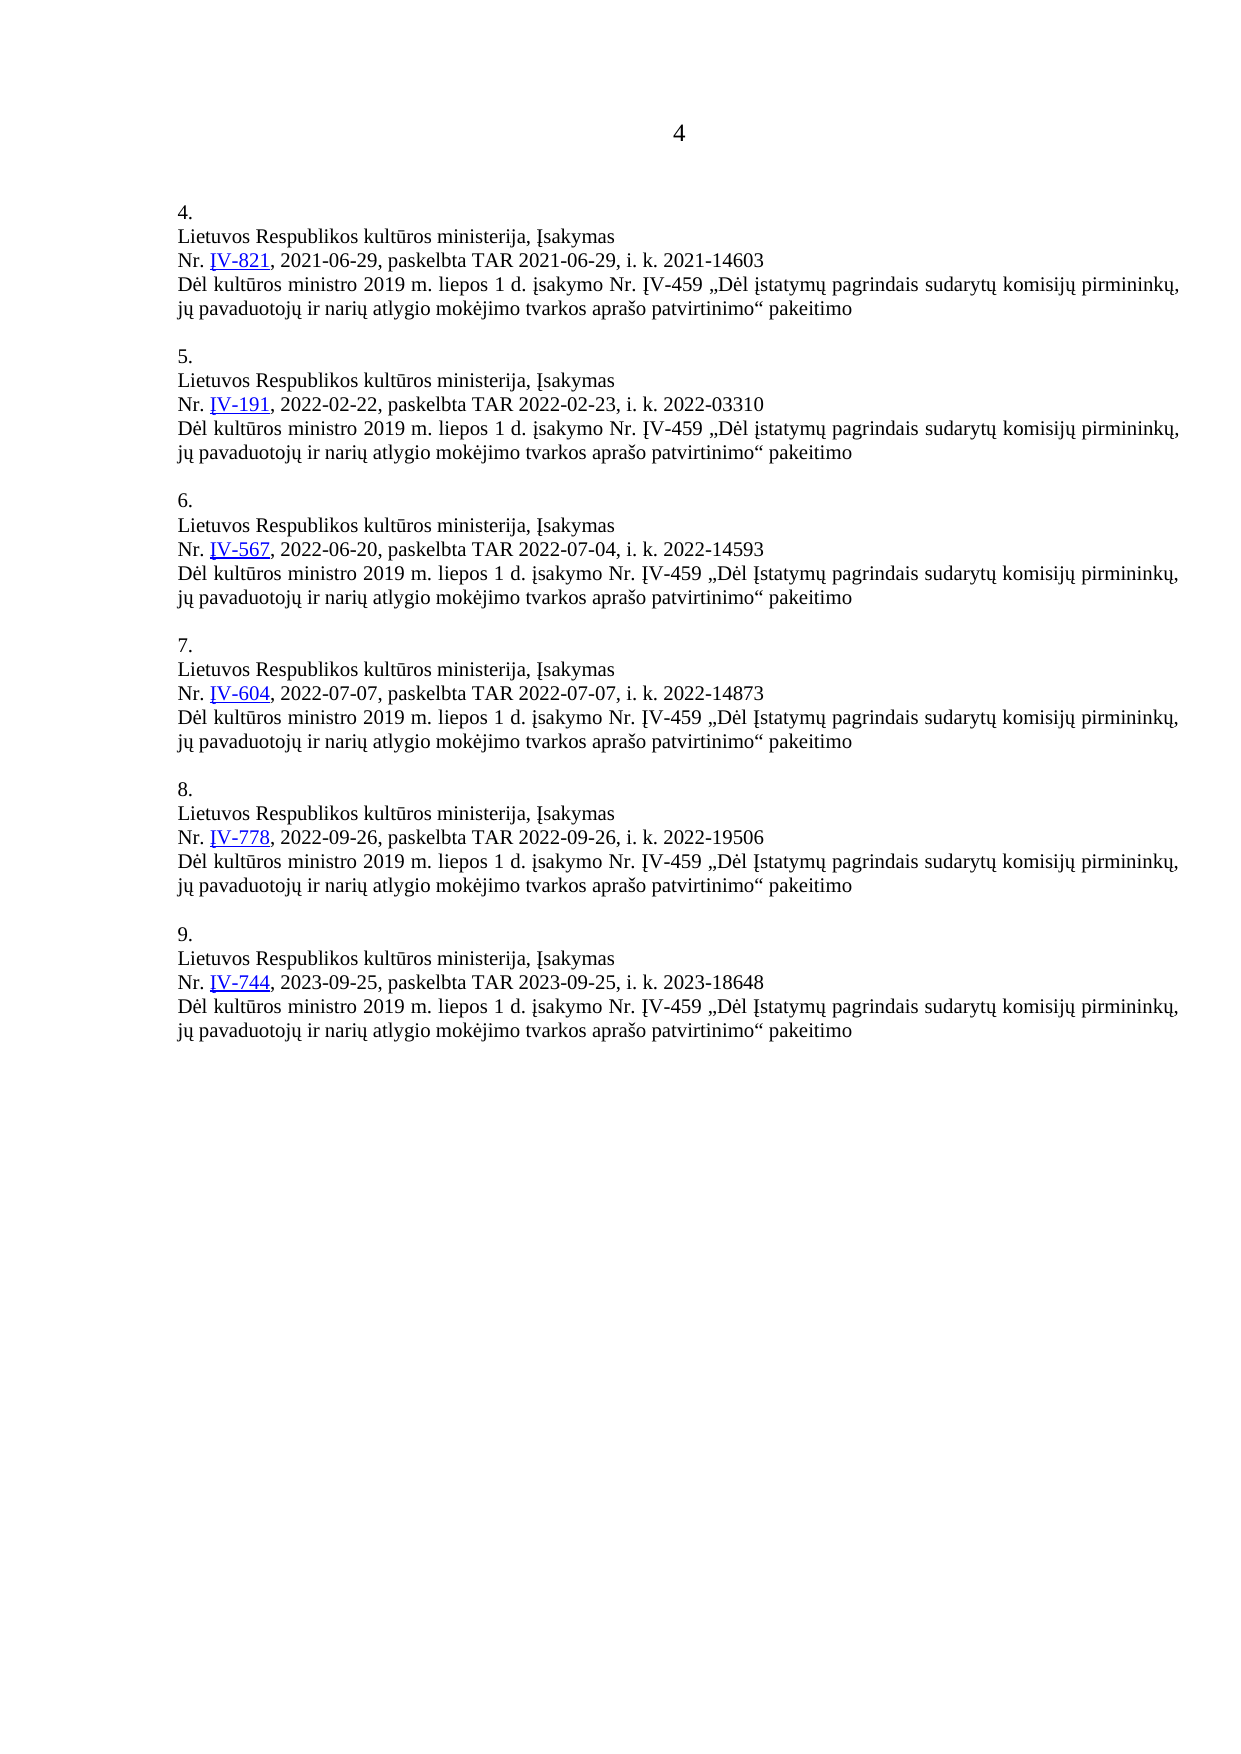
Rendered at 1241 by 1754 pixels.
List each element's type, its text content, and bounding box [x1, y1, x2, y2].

text Nr. ĮV-821, 2021-06-29, paskelbta TAR 2021-06-29, i. k. 2021-14603 [177, 248, 1181, 272]
text Nr. ĮV-567, 2022-06-20, paskelbta TAR 2022-07-04, i. k. 2022-14593 [177, 537, 1181, 561]
text Lietuvos Respublikos kultūros ministerija, Įsakymas [177, 368, 1181, 392]
text Lietuvos Respublikos kultūros ministerija, Įsakymas [177, 512, 1181, 537]
text Nr. ĮV-744, 2023-09-25, paskelbta TAR 2023-09-25, i. k. 2023-18648 [177, 970, 1181, 994]
text Nr. ĮV-778, 2022-09-26, paskelbta TAR 2022-09-26, i. k. 2022-19506 [177, 825, 1181, 849]
text Lietuvos Respublikos kultūros ministerija, Įsakymas [177, 801, 1181, 825]
text Dėl kultūros ministro 2019 m. liepos 1 d. įsakymo Nr. ĮV-459 „Dėl Įstatymų pagrindais sudarytų komisijų pirmininkų, jų pavaduotojų ir narių atlygio mokėjimo tvarkos aprašo patvirtinimo“ pakeitimo [177, 561, 1181, 609]
text 6. [177, 488, 1181, 512]
text Dėl kultūros ministro 2019 m. liepos 1 d. įsakymo Nr. ĮV-459 „Dėl Įstatymų pagrindais sudarytų komisijų pirmininkų, jų pavaduotojų ir narių atlygio mokėjimo tvarkos aprašo patvirtinimo“ pakeitimo [177, 994, 1181, 1042]
text 9. [177, 922, 1181, 946]
text Nr. ĮV-191, 2022-02-22, paskelbta TAR 2022-02-23, i. k. 2022-03310 [177, 392, 1181, 416]
text 5. [177, 344, 1181, 368]
text Lietuvos Respublikos kultūros ministerija, Įsakymas [177, 946, 1181, 970]
text Dėl kultūros ministro 2019 m. liepos 1 d. įsakymo Nr. ĮV-459 „Dėl Įstatymų pagrindais sudarytų komisijų pirmininkų, jų pavaduotojų ir narių atlygio mokėjimo tvarkos aprašo patvirtinimo“ pakeitimo [177, 849, 1181, 897]
text Lietuvos Respublikos kultūros ministerija, Įsakymas [177, 657, 1181, 681]
text Dėl kultūros ministro 2019 m. liepos 1 d. įsakymo Nr. ĮV-459 „Dėl įstatymų pagrindais sudarytų komisijų pirmininkų, jų pavaduotojų ir narių atlygio mokėjimo tvarkos aprašo patvirtinimo“ pakeitimo [177, 272, 1181, 320]
text 4. [177, 200, 1181, 224]
text Dėl kultūros ministro 2019 m. liepos 1 d. įsakymo Nr. ĮV-459 „Dėl įstatymų pagrindais sudarytų komisijų pirmininkų, jų pavaduotojų ir narių atlygio mokėjimo tvarkos aprašo patvirtinimo“ pakeitimo [177, 416, 1181, 464]
text 7. [177, 633, 1181, 657]
text 8. [177, 777, 1181, 801]
text Dėl kultūros ministro 2019 m. liepos 1 d. įsakymo Nr. ĮV-459 „Dėl Įstatymų pagrindais sudarytų komisijų pirmininkų, jų pavaduotojų ir narių atlygio mokėjimo tvarkos aprašo patvirtinimo“ pakeitimo [177, 705, 1181, 753]
text Lietuvos Respublikos kultūros ministerija, Įsakymas [177, 224, 1181, 248]
text Nr. ĮV-604, 2022-07-07, paskelbta TAR 2022-07-07, i. k. 2022-14873 [177, 681, 1181, 705]
